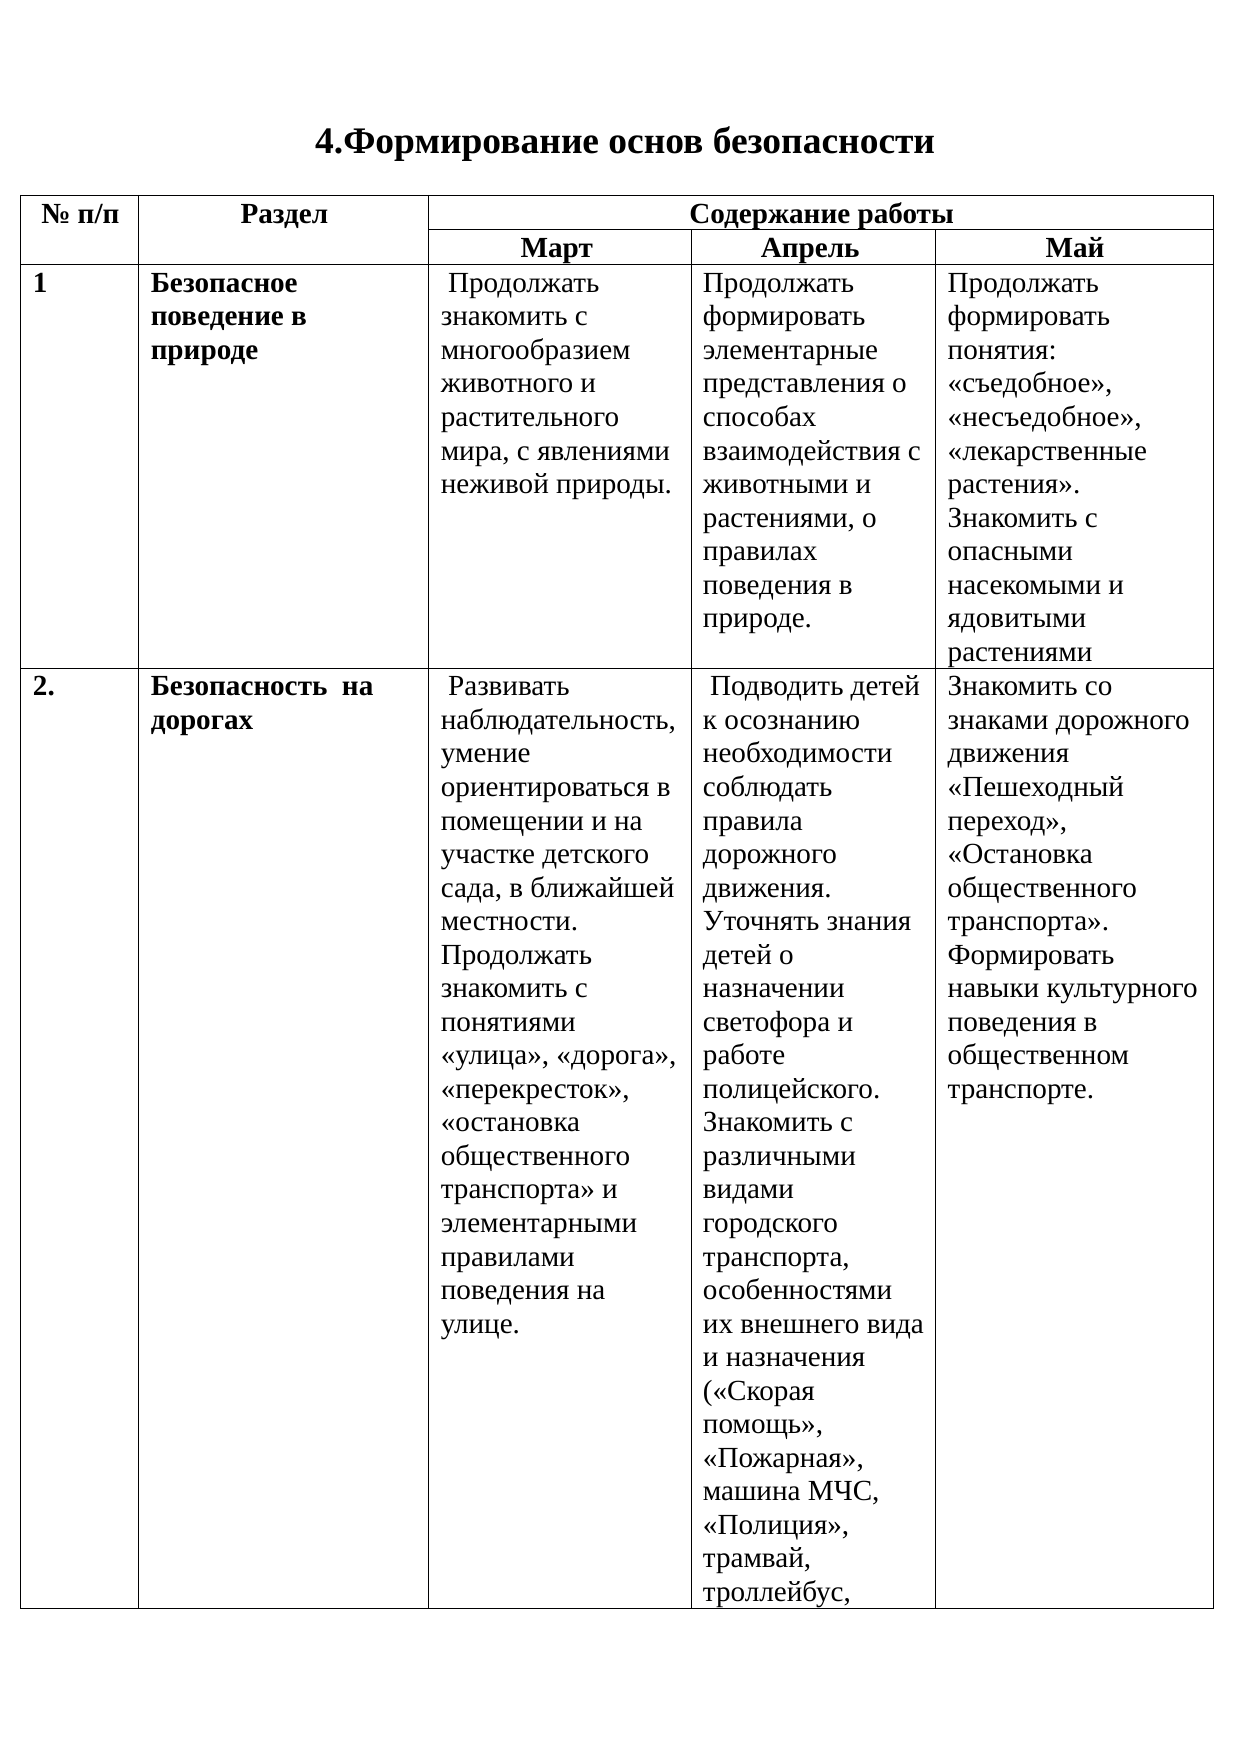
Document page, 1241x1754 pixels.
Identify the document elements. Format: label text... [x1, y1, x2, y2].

table_cell Безопасное поведение в природе [139, 265, 428, 667]
table_header Раздел [139, 196, 428, 264]
table_header № п/п [21, 196, 138, 264]
table_cell Апрель [692, 230, 935, 264]
table_cell Май [936, 230, 1213, 264]
table_cell Знакомить со знаками дорожного движения «Пешеходный переход», «Остановка общественного транспорта». Формировать навыки культурного поведения в общественном транспорте. [936, 669, 1213, 1608]
table_cell Продолжать знакомить с многообразием животного и растительного мира, с явлениями неживой природы. [429, 265, 691, 667]
table_cell 1 [21, 265, 138, 667]
table_cell Подводить детей к осознанию необходимости соблюдать правила дорожного движения. Уточнять знания детей о назначении светофора и работе полицейского. Знакомить с различными видами городского транспорта, особенностями их внешнего вида и назначения («Скорая помощь», «Пожарная», машина МЧС, «Полиция», трамвай, троллейбус, [692, 669, 935, 1608]
table_cell 2. [21, 669, 138, 1608]
text 4.Формирование основ безопасности [118, 118, 1122, 161]
table_cell Март [429, 230, 691, 264]
table_cell Безопасность на дорогах [139, 669, 428, 1608]
table_cell Продолжать формировать элементарные представления о способах взаимодействия с животными и растениями, о правилах поведения в природе. [692, 265, 935, 667]
table_cell Развивать наблюдательность, умение ориентироваться в помещении и на участке детского сада, в ближайшей местности. Продолжать знакомить с понятиями «улица», «дорога», «перекресток», «остановка общественного транспорта» и элементарными правилами поведения на улице. [429, 669, 691, 1608]
table_header Содержание работы [429, 196, 1213, 229]
table_cell Продолжать формировать понятия: «съедобное», «несъедобное», «лекарственные растения». Знакомить с опасными насекомыми и ядовитыми растениями [936, 265, 1213, 667]
